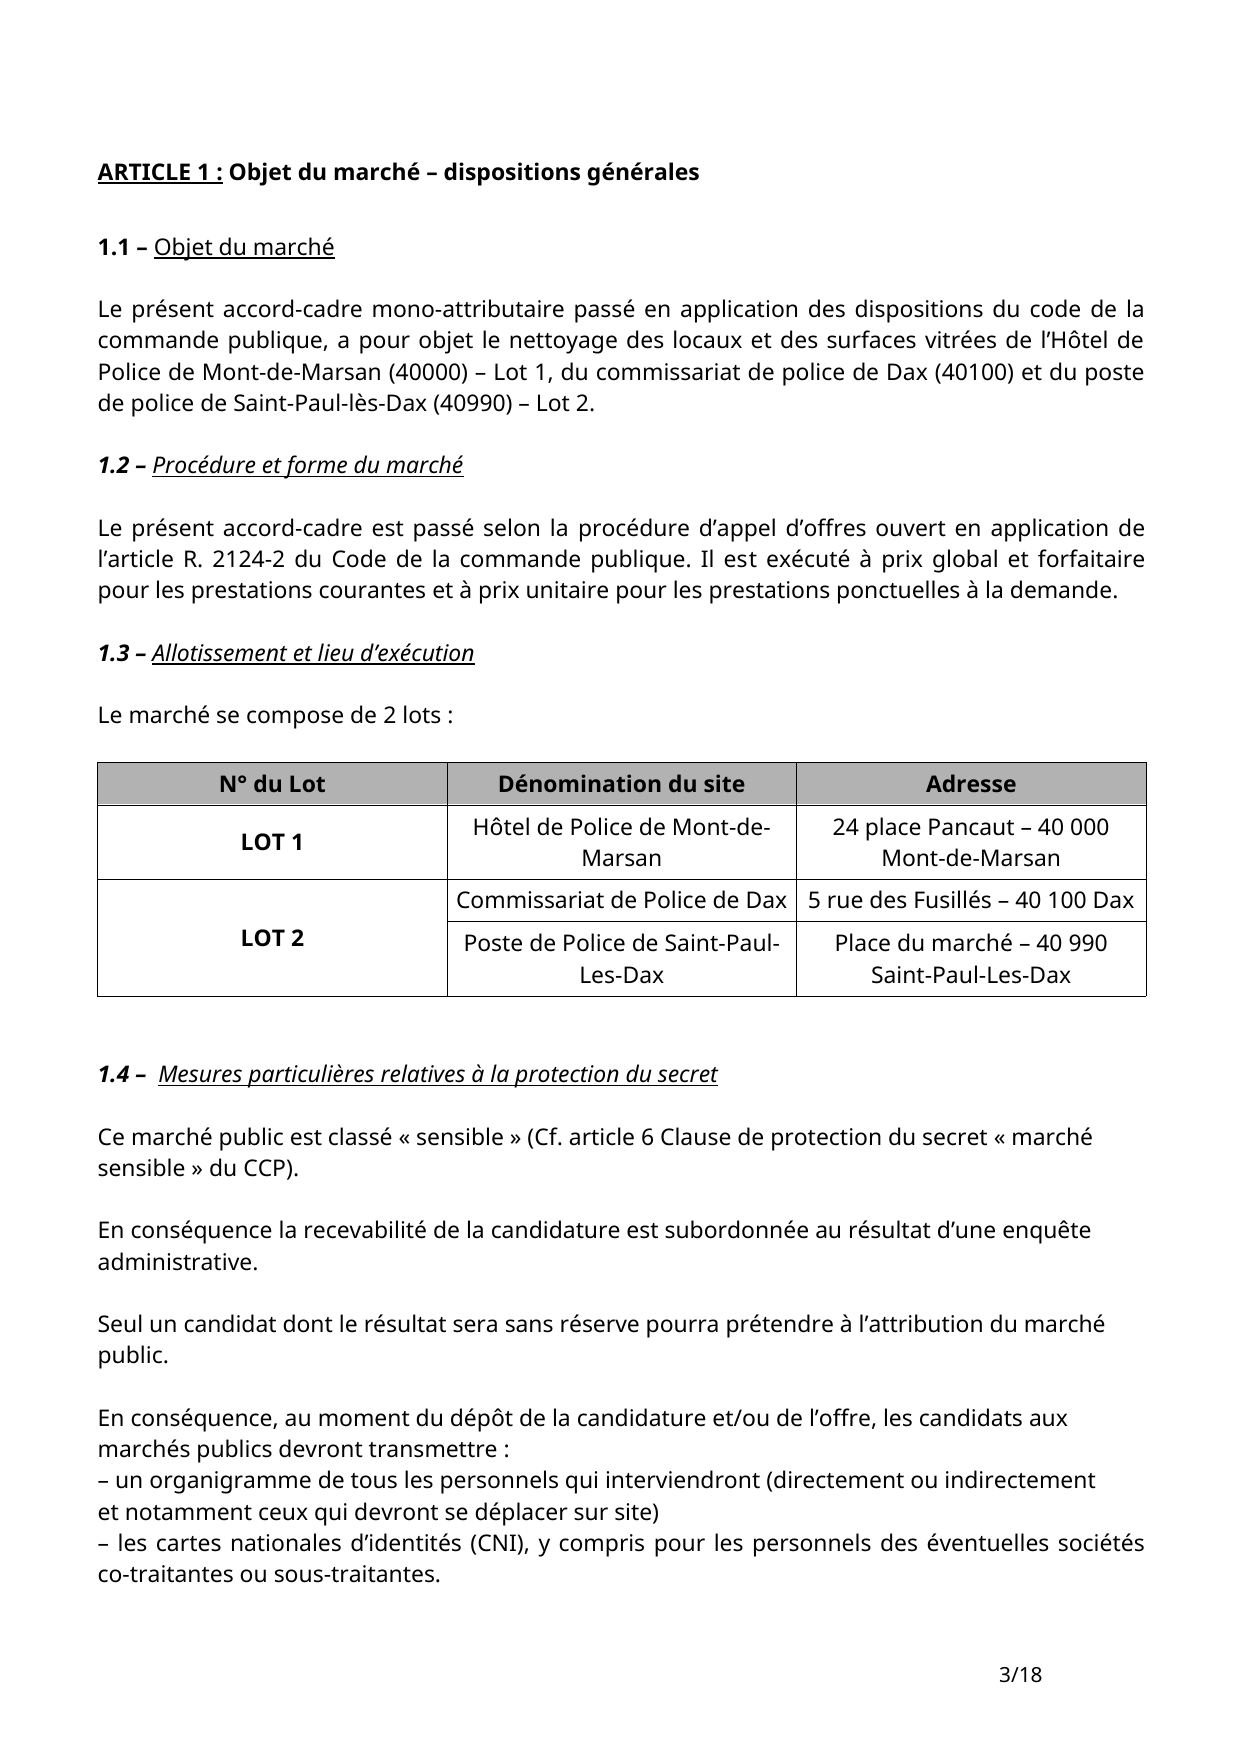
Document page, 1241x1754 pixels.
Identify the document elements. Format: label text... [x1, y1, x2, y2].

table_cell Poste de Police de Saint-Paul-Les-Dax [448, 922, 796, 996]
text Le présent accord-cadre mono-attributaire passé en application des dispositions du code de la commande publique, a pour objet le nettoyage des locaux et des surfaces vitrées de l’Hôtel de Police de Mont-de-Marsan (40000) – Lot 1, du commissariat de police de Dax (40100) et du poste de police de Saint-Paul-lès-Dax (40990) – Lot 2. [97, 293, 1146, 418]
table_header Dénomination du site [448, 763, 796, 804]
text public. [97, 1339, 1146, 1371]
table_header N° du Lot [98, 763, 447, 804]
subtitle 1.3 – Allotissement et lieu d’exécution [97, 637, 1146, 668]
text – un organigramme de tous les personnels qui interviendront (directement ou indirectement [97, 1464, 1146, 1496]
table_cell 5 rue des Fusillés – 40 100 Dax [797, 880, 1146, 921]
text En conséquence la recevabilité de la candidature est subordonnée au résultat d’une enquête [97, 1214, 1146, 1246]
text – les cartes nationales d’identités (CNI), y compris pour les personnels des éventuelles sociétés co-traitantes ou sous-traitantes. [97, 1527, 1146, 1589]
text En conséquence, au moment du dépôt de la candidature et/ou de l’offre, les candidats aux [97, 1402, 1146, 1433]
text Le présent accord-cadre est passé selon la procédure d’appel d’offres ouvert en application de l’article R. 2124-2 du Code de la commande publique. Il est exécuté à prix global et forfaitaire pour les prestations courantes et à prix unitaire pour les prestations ponctuelles à la demande. [97, 512, 1146, 606]
table_cell Hôtel de Police de Mont-de-Marsan [448, 806, 796, 879]
text marchés publics devront transmettre : [97, 1433, 1146, 1464]
table_cell Place du marché – 40 990 Saint-Paul-Les-Dax [797, 922, 1146, 996]
text 1.1 – Objet du marché [97, 231, 1146, 262]
table_header Adresse [797, 763, 1146, 804]
table_cell LOT 1 [98, 806, 447, 879]
text Ce marché public est classé « sensible » (Cf. article 6 Clause de protection du secret « marché sensible » du CCP). [97, 1121, 1146, 1183]
subtitle 1.4 – Mesures particulières relatives à la protection du secret [97, 1058, 1146, 1089]
table_cell 24 place Pancaut – 40 000 Mont-de-Marsan [797, 806, 1146, 879]
text et notamment ceux qui devront se déplacer sur site) [97, 1496, 1146, 1527]
subtitle 1.2 – Procédure et forme du marché [97, 449, 1146, 481]
text administrative. [97, 1246, 1146, 1277]
text Seul un candidat dont le résultat sera sans réserve pourra prétendre à l’attribution du marché [97, 1308, 1146, 1339]
table_cell LOT 2 [98, 880, 447, 996]
table_cell Commissariat de Police de Dax [448, 880, 796, 921]
text Le marché se compose de 2 lots : [97, 699, 1146, 731]
subtitle ARTICLE 1 : Objet du marché – dispositions générales [97, 156, 1146, 187]
